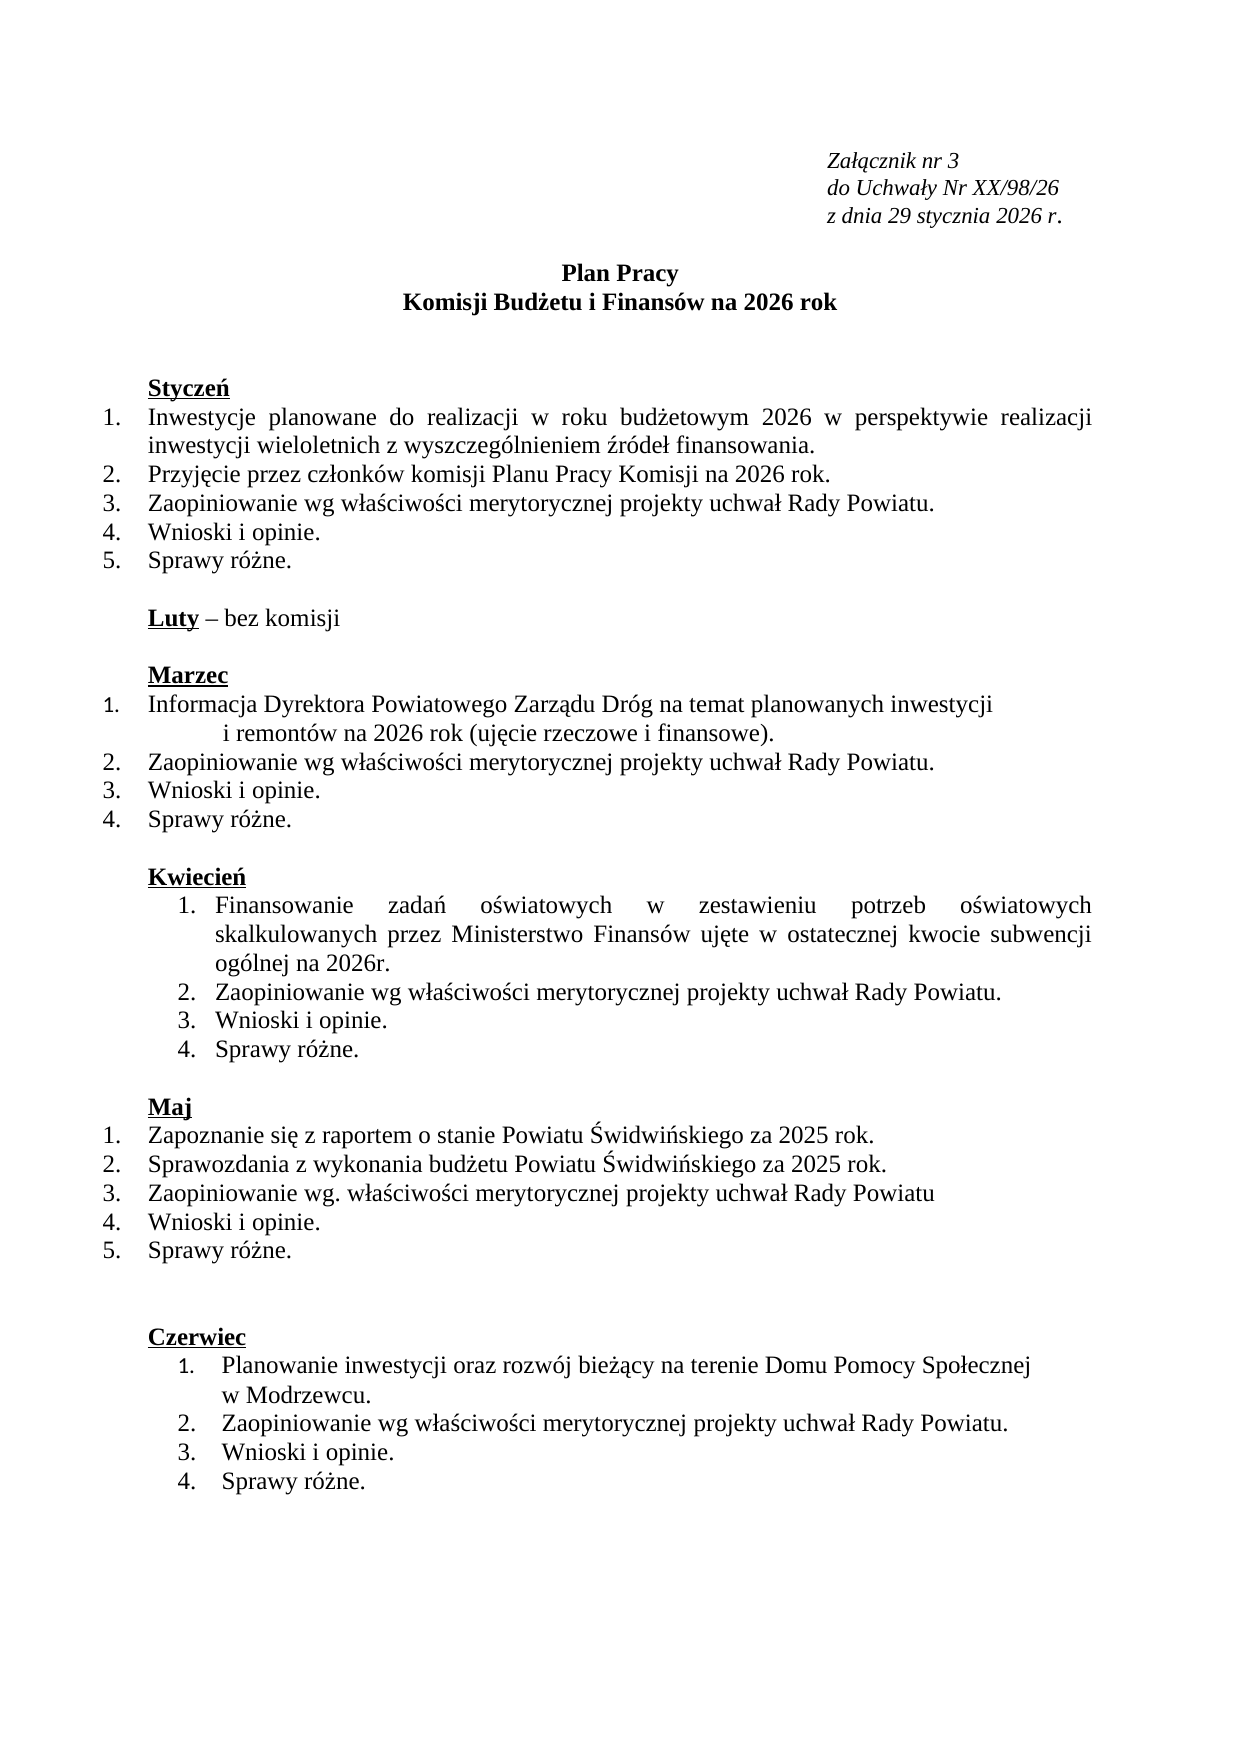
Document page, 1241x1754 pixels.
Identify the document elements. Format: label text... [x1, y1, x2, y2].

text z dnia 29 stycznia 2026 r. [827, 200, 1093, 229]
list Zapoznanie się z raportem o stanie Powiatu Świdwińskiego za 2025 rok. [102, 1121, 1093, 1149]
text Plan Pracy [148, 258, 1093, 287]
list Zaopiniowanie wg właściwości merytorycznej projekty uchwał Rady Powiatu. [102, 488, 1093, 517]
list Sprawy różne. [102, 1236, 1093, 1264]
list Inwestycje planowane do realizacji w roku budżetowym 2026 w perspektywie realizacji inwestycji wieloletnich z wyszczególnieniem źródeł finansowania. [102, 402, 1093, 459]
list Zaopiniowanie wg właściwości merytorycznej projekty uchwał Rady Powiatu. [177, 1408, 1093, 1437]
text w Modrzewcu. [221, 1380, 1093, 1408]
text Komisji Budżetu i Finansów na 2026 rok [148, 287, 1093, 315]
list Wnioski i opinie. [177, 1437, 1093, 1466]
list Wnioski i opinie. [102, 1207, 1093, 1236]
list Planowanie inwestycji oraz rozwój bieżący na terenie Domu Pomocy Społecznej [177, 1351, 1093, 1380]
list Sprawy różne. [177, 1466, 1093, 1495]
text Maj [148, 1092, 1093, 1121]
text Załącznik nr 3 [827, 148, 1093, 174]
list Zaopiniowanie wg właściwości merytorycznej projekty uchwał Rady Powiatu. [177, 977, 1093, 1006]
list Sprawozdania z wykonania budżetu Powiatu Świdwińskiego za 2025 rok. [102, 1149, 1093, 1178]
list Wnioski i opinie. [177, 1006, 1093, 1034]
list Finansowanie zadań oświatowych w zestawieniu potrzeb oświatowych skalkulowanych przez Ministerstwo Finansów ujęte w ostatecznej kwocie subwencji ogólnej na 2026r. [177, 891, 1093, 977]
list Informacja Dyrektora Powiatowego Zarządu Dróg na temat planowanych inwestycji [102, 689, 1093, 718]
list Sprawy różne. [102, 804, 1093, 833]
list Wnioski i opinie. [102, 776, 1093, 804]
list Sprawy różne. [177, 1034, 1093, 1063]
text Kwiecień [148, 862, 1093, 891]
text Czerwiec [148, 1322, 1093, 1351]
list Wnioski i opinie. [102, 517, 1093, 545]
list Zaopiniowanie wg. właściwości merytorycznej projekty uchwał Rady Powiatu [102, 1178, 1093, 1207]
text Marzec [148, 660, 1093, 689]
list Sprawy różne. [102, 545, 1093, 574]
list Przyjęcie przez członków komisji Planu Pracy Komisji na 2026 rok. [102, 459, 1093, 488]
list Zaopiniowanie wg właściwości merytorycznej projekty uchwał Rady Powiatu. [102, 747, 1093, 776]
text i remontów na 2026 rok (ujęcie rzeczowe i finansowe). [223, 718, 1093, 747]
text Styczeń [148, 373, 1093, 402]
text do Uchwały Nr XX/98/26 [827, 174, 1093, 200]
text Luty – bez komisji [148, 603, 1093, 632]
